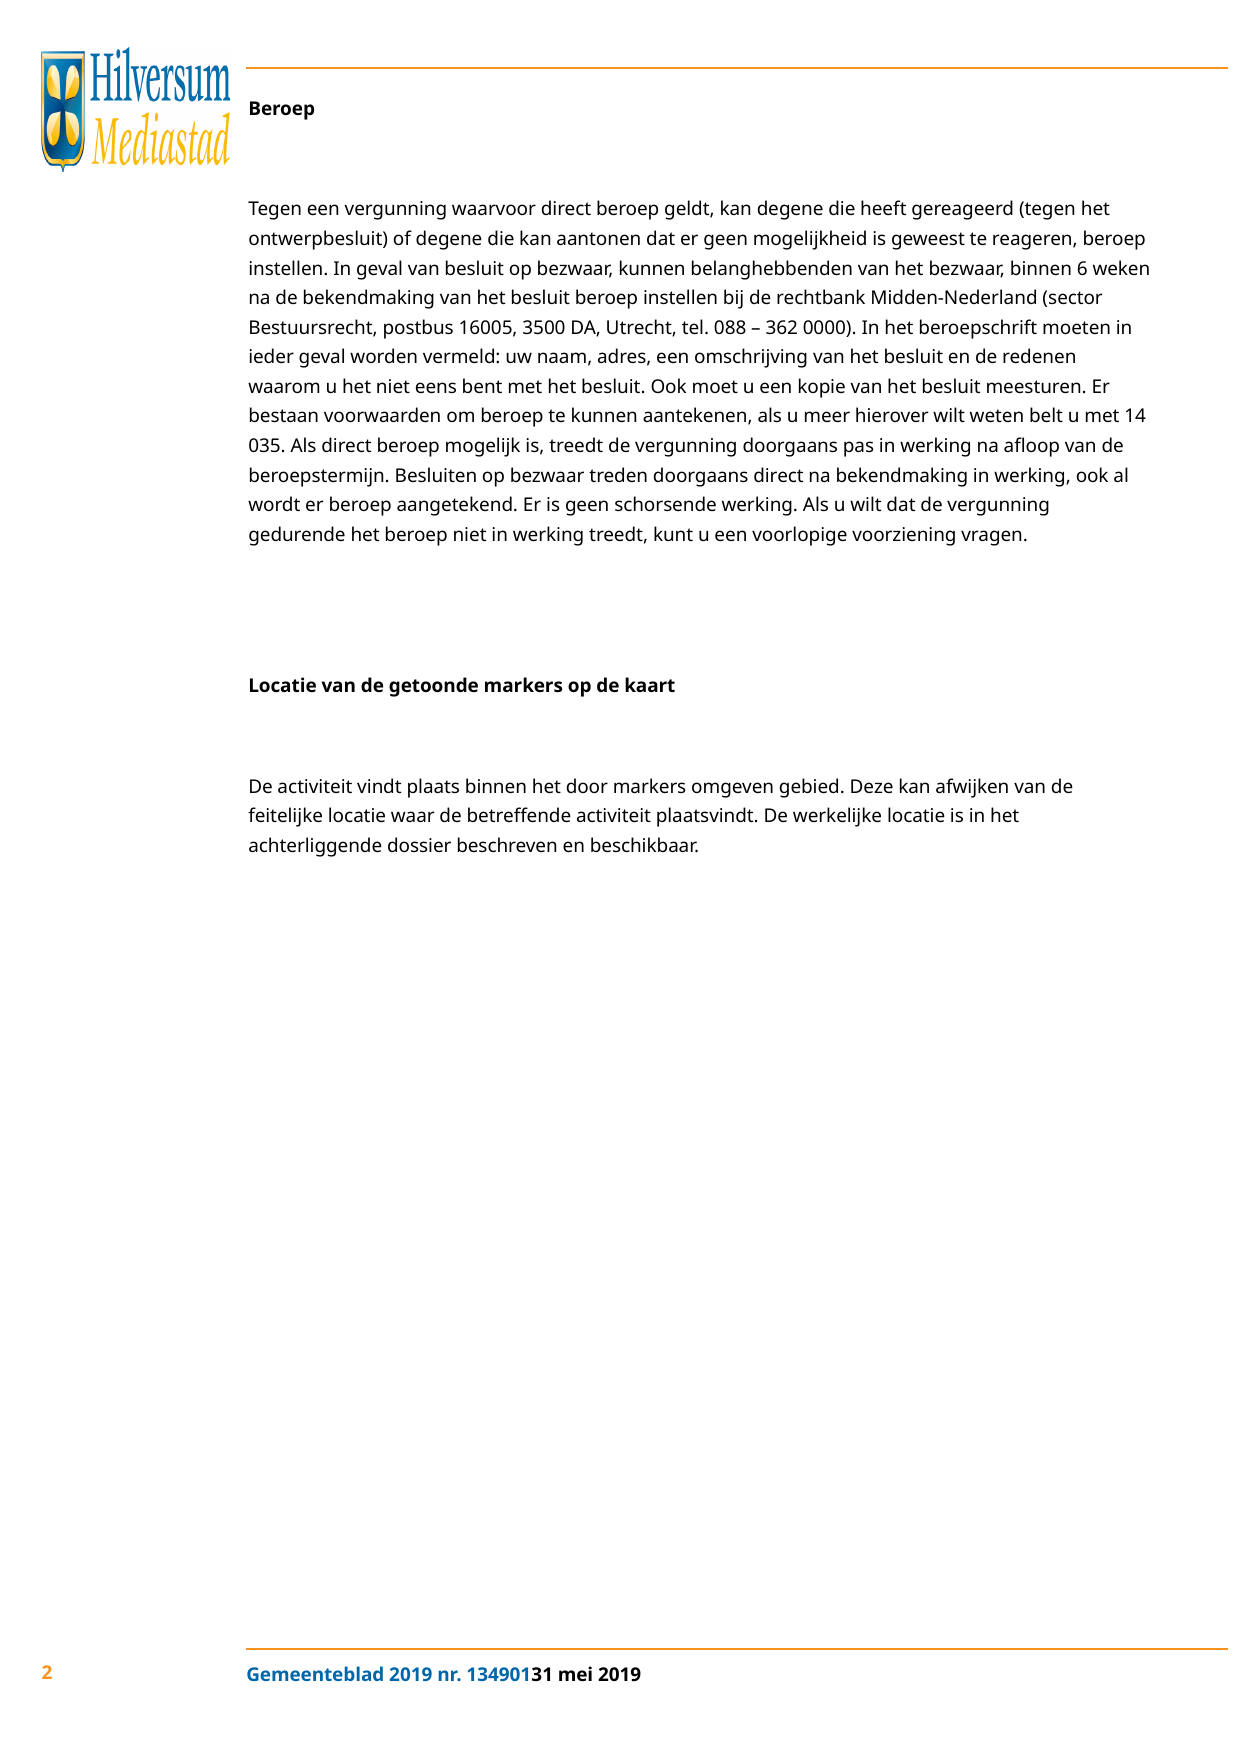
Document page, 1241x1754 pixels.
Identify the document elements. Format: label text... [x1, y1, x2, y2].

picture [41, 47, 231, 172]
text Locatie van de getoonde markers op de kaart [248, 672, 1152, 698]
text De activiteit vindt plaats binnen het door markers omgeven gebied. Deze kan afwijken van de feitelijke locatie waar de betreffende activiteit plaatsvindt. De werkelijke locatie is in het achterliggende dossier beschreven en beschikbaar. [248, 773, 1152, 858]
text Beroep [248, 95, 1152, 121]
text Tegen een vergunning waarvoor direct beroep geldt, kan degene die heeft gereageerd (tegen het ontwerpbesluit) of degene die kan aantonen dat er geen mogelijkheid is geweest te reageren, beroep instellen. In geval van besluit op bezwaar, kunnen belanghebbenden van het bezwaar, binnen 6 weken na de bekendmaking van het besluit beroep instellen bij de rechtbank Midden-Nederland (sector Bestuursrecht, postbus 16005, 3500 DA, Utrecht, tel. 088 – 362 0000). In het beroepschrift moeten in ieder geval worden vermeld: uw naam, adres, een omschrijving van het besluit en de redenen waarom u het niet eens bent met het besluit. Ook moet u een kopie van het besluit meesturen. Er bestaan voorwaarden om beroep te kunnen aantekenen, als u meer hierover wilt weten belt u met 14 035. Als direct beroep mogelijk is, treedt de vergunning doorgaans pas in werking na afloop van de beroepstermijn. Besluiten op bezwaar treden doorgaans direct na bekendmaking in werking, ook al wordt er beroep aangetekend. Er is geen schorsende werking. Als u wilt dat de vergunning gedurende het beroep niet in werking treedt, kunt u een voorlopige voorziening vragen. [248, 196, 1152, 547]
